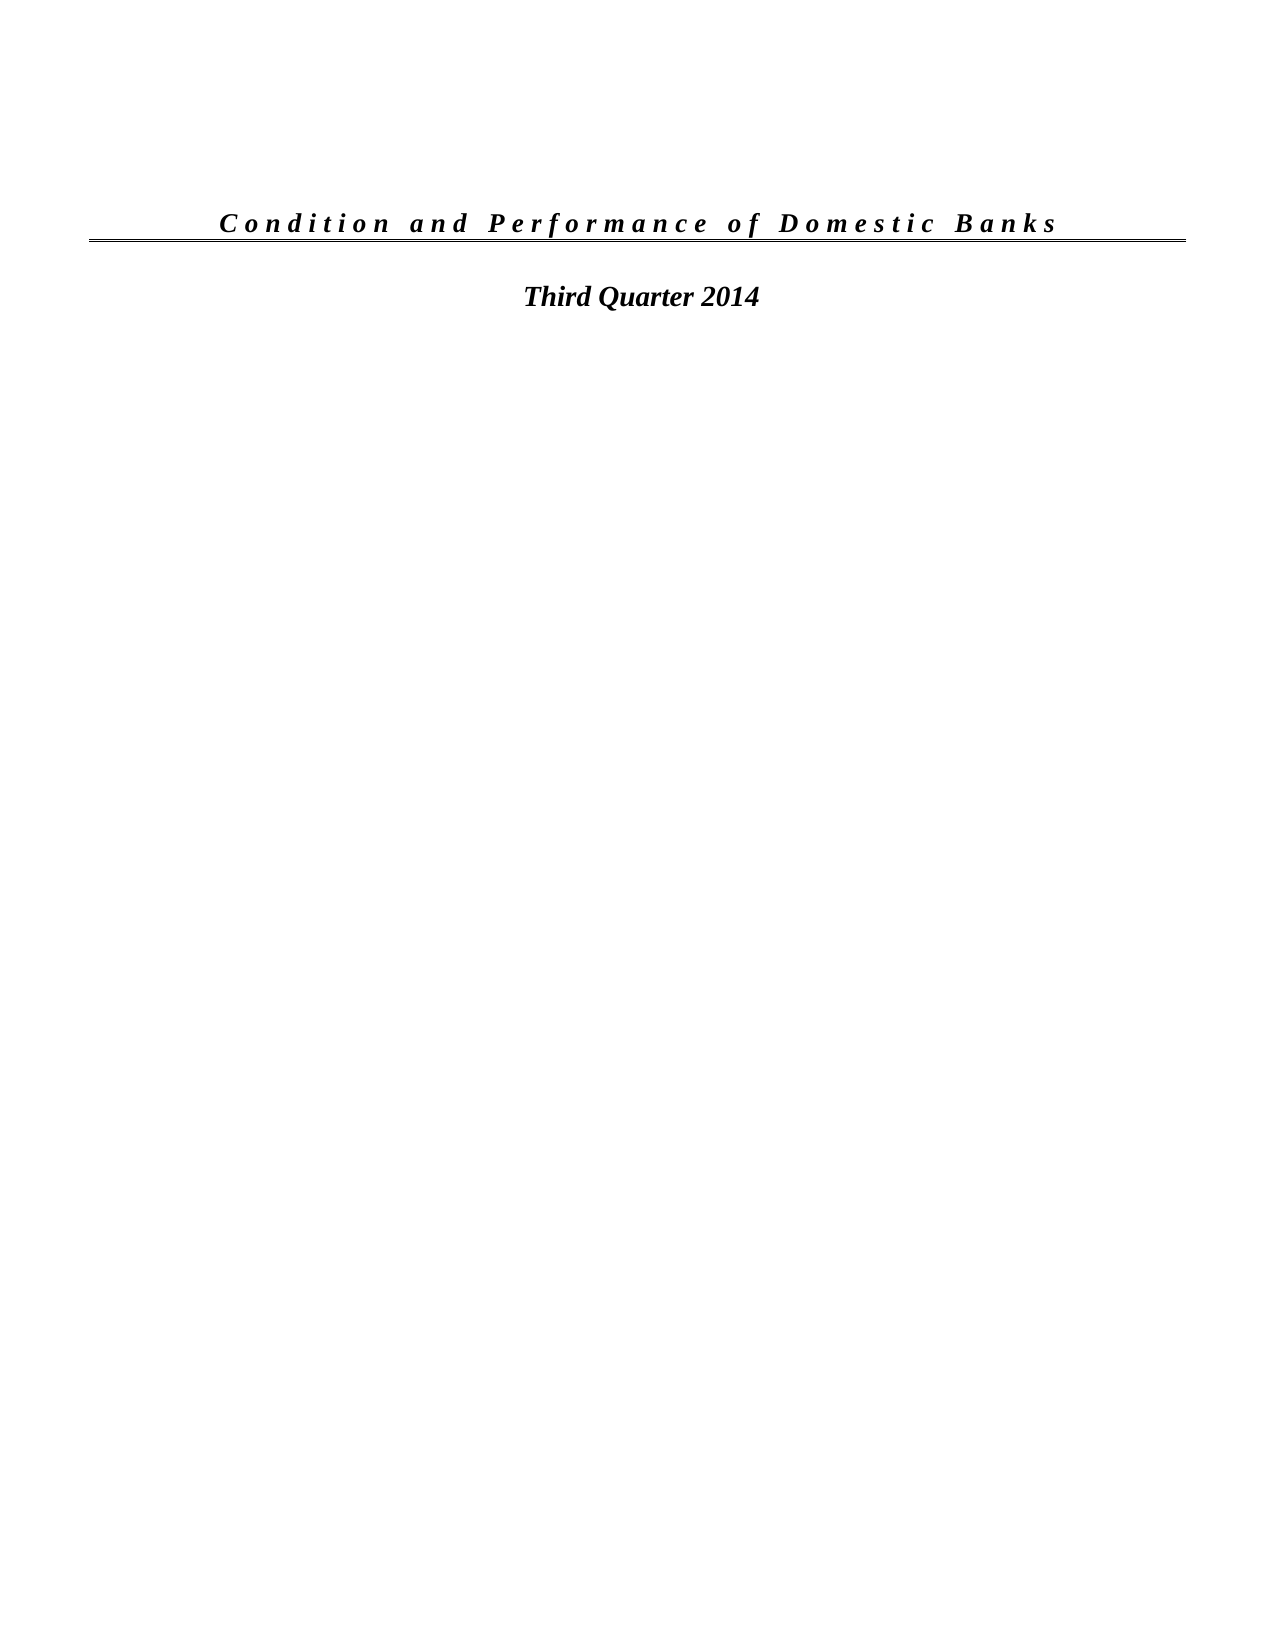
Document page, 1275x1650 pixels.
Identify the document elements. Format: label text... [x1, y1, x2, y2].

subtitle Third Quarter 2014 [89, 280, 1186, 313]
subtitle Condition and Performance of Domestic Banks [89, 173, 1186, 239]
